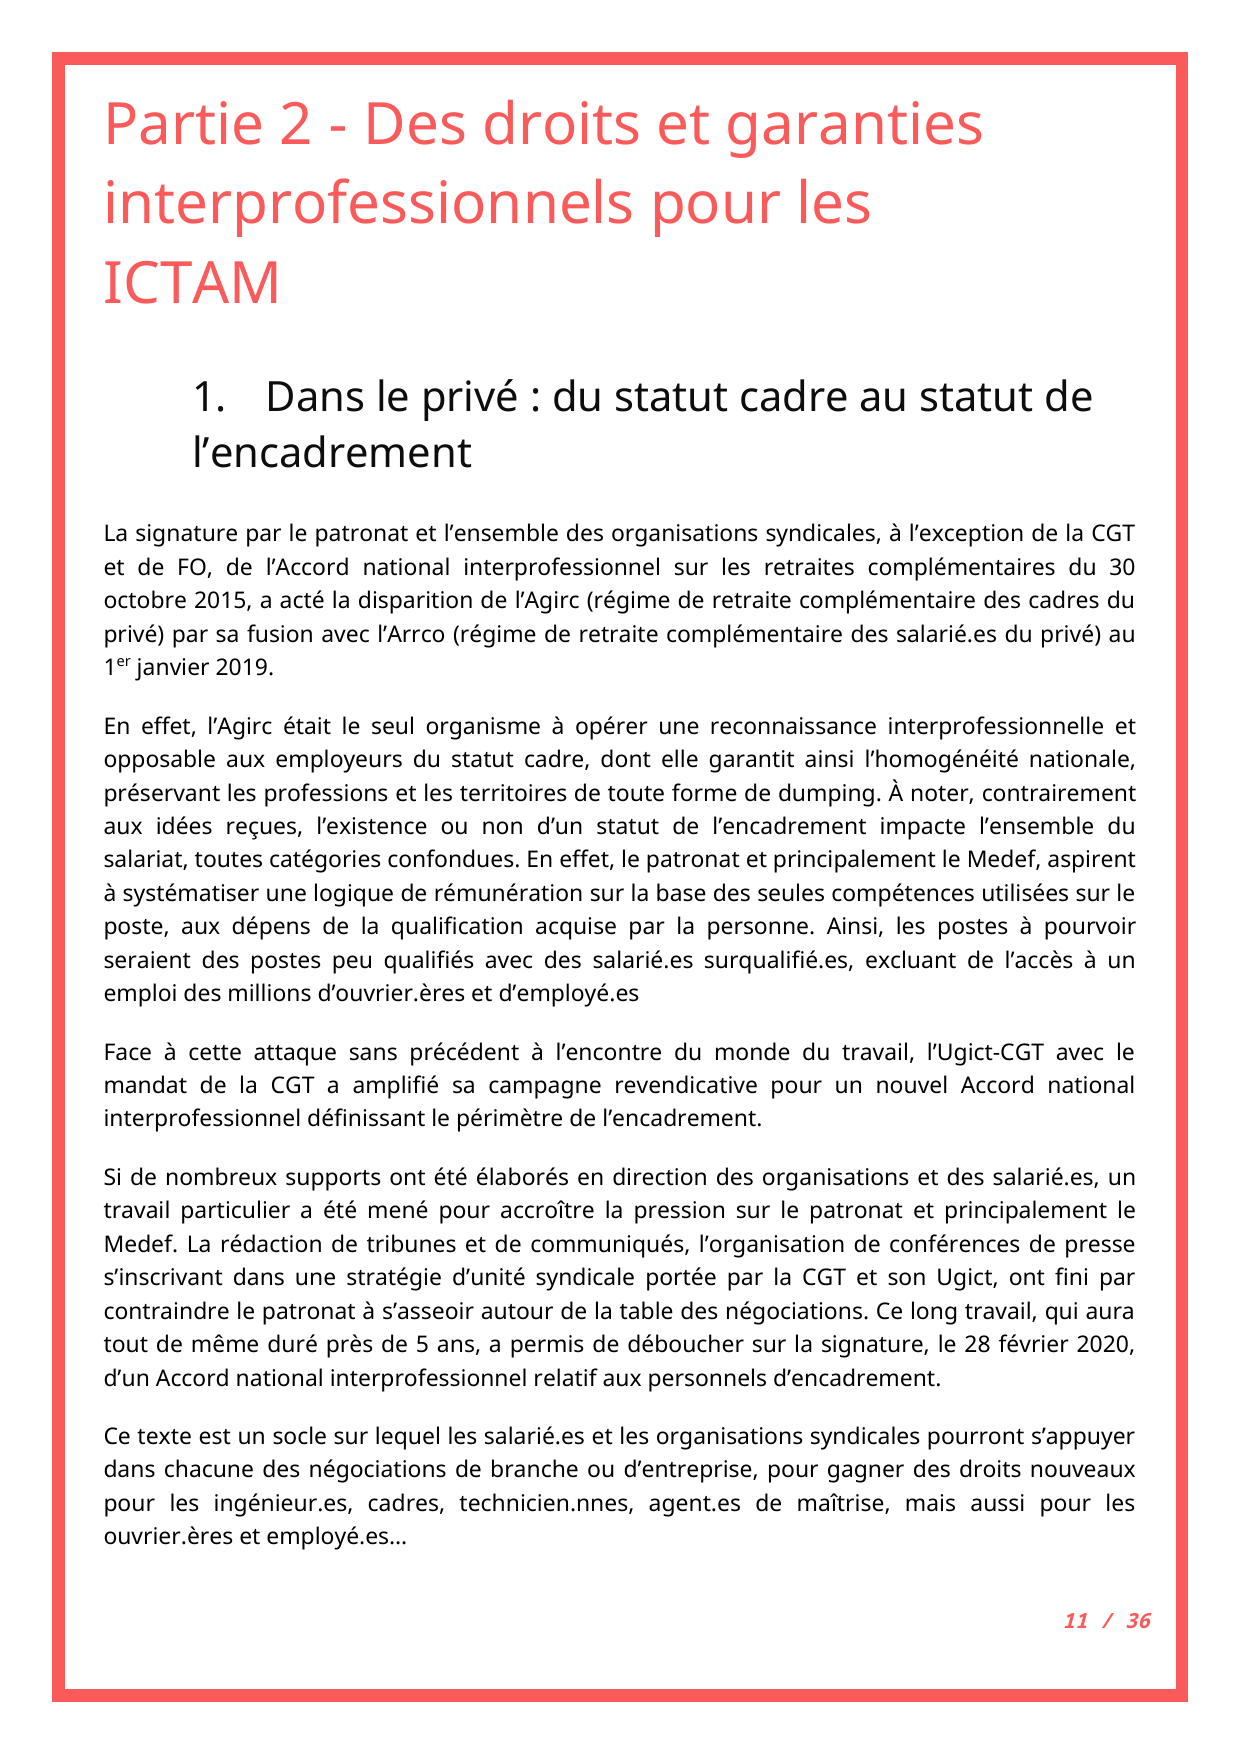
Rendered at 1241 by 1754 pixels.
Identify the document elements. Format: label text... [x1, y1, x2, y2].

text Face à cette attaque sans précédent à l’encontre du monde du travail, l’Ugict-CGT avec le mandat de la CGT a amplifié sa campagne revendicative pour un nouvel Accord national interprofessionnel définissant le périmètre de l’encadrement. [103, 1036, 1137, 1134]
subtitle Partie 2 - Des droits et garanties interprofessionnels pour les ICTAM [103, 82, 1063, 321]
subtitle Dans le privé : du statut cadre au statut de l’encadrement [192, 366, 1137, 480]
text En effet, l’Agirc était le seul organisme à opérer une reconnaissance interprofessionnelle et opposable aux employeurs du statut cadre, dont elle garantit ainsi l’homogénéité nationale, préservant les professions et les territoires de toute forme de dumping. À noter, contrairement aux idées reçues, l’existence ou non d’un statut de l’encadrement impacte l’ensemble du salariat, toutes catégories confondues. En effet, le patronat et principalement le Medef, aspirent à systématiser une logique de rémunération sur la base des seules compétences utilisées sur le poste, aux dépens de la qualification acquise par la personne. Ainsi, les postes à pourvoir seraient des postes peu qualifiés avec des salarié.es surqualifié.es, excluant de l’accès à un emploi des millions d’ouvrier.ères et d’employé.es [103, 709, 1137, 1008]
text La signature par le patronat et l’ensemble des organisations syndicales, à l’exception de la CGT et de FO, de l’Accord national interprofessionnel sur les retraites complémentaires du 30 octobre 2015, a acté la disparition de l’Agirc (régime de retraite complémentaire des cadres du privé) par sa fusion avec l’Arrco (régime de retraite complémentaire des salarié.es du privé) au 1er janvier 2019. [103, 517, 1137, 682]
text Si de nombreux supports ont été élaborés en direction des organisations et des salarié.es, un travail particulier a été mené pour accroître la pression sur le patronat et principalement le Medef. La rédaction de tribunes et de communiqués, l’organisation de conférences de presse s’inscrivant dans une stratégie d’unité syndicale portée par la CGT et son Ugict, ont fini par contraindre le patronat à s’asseoir autour de la table des négociations. Ce long travail, qui aura tout de même duré près de 5 ans, a permis de déboucher sur la signature, le 28 février 2020, d’un Accord national interprofessionnel relatif aux personnels d’encadrement. [103, 1161, 1137, 1393]
text Ce texte est un socle sur lequel les salarié.es et les organisations syndicales pourront s’appuyer dans chacune des négociations de branche ou d’entreprise, pour gagner des droits nouveaux pour les ingénieur.es, cadres, technicien.nnes, agent.es de maîtrise, mais aussi pour les ouvrier.ères et employé.es… [103, 1420, 1137, 1551]
